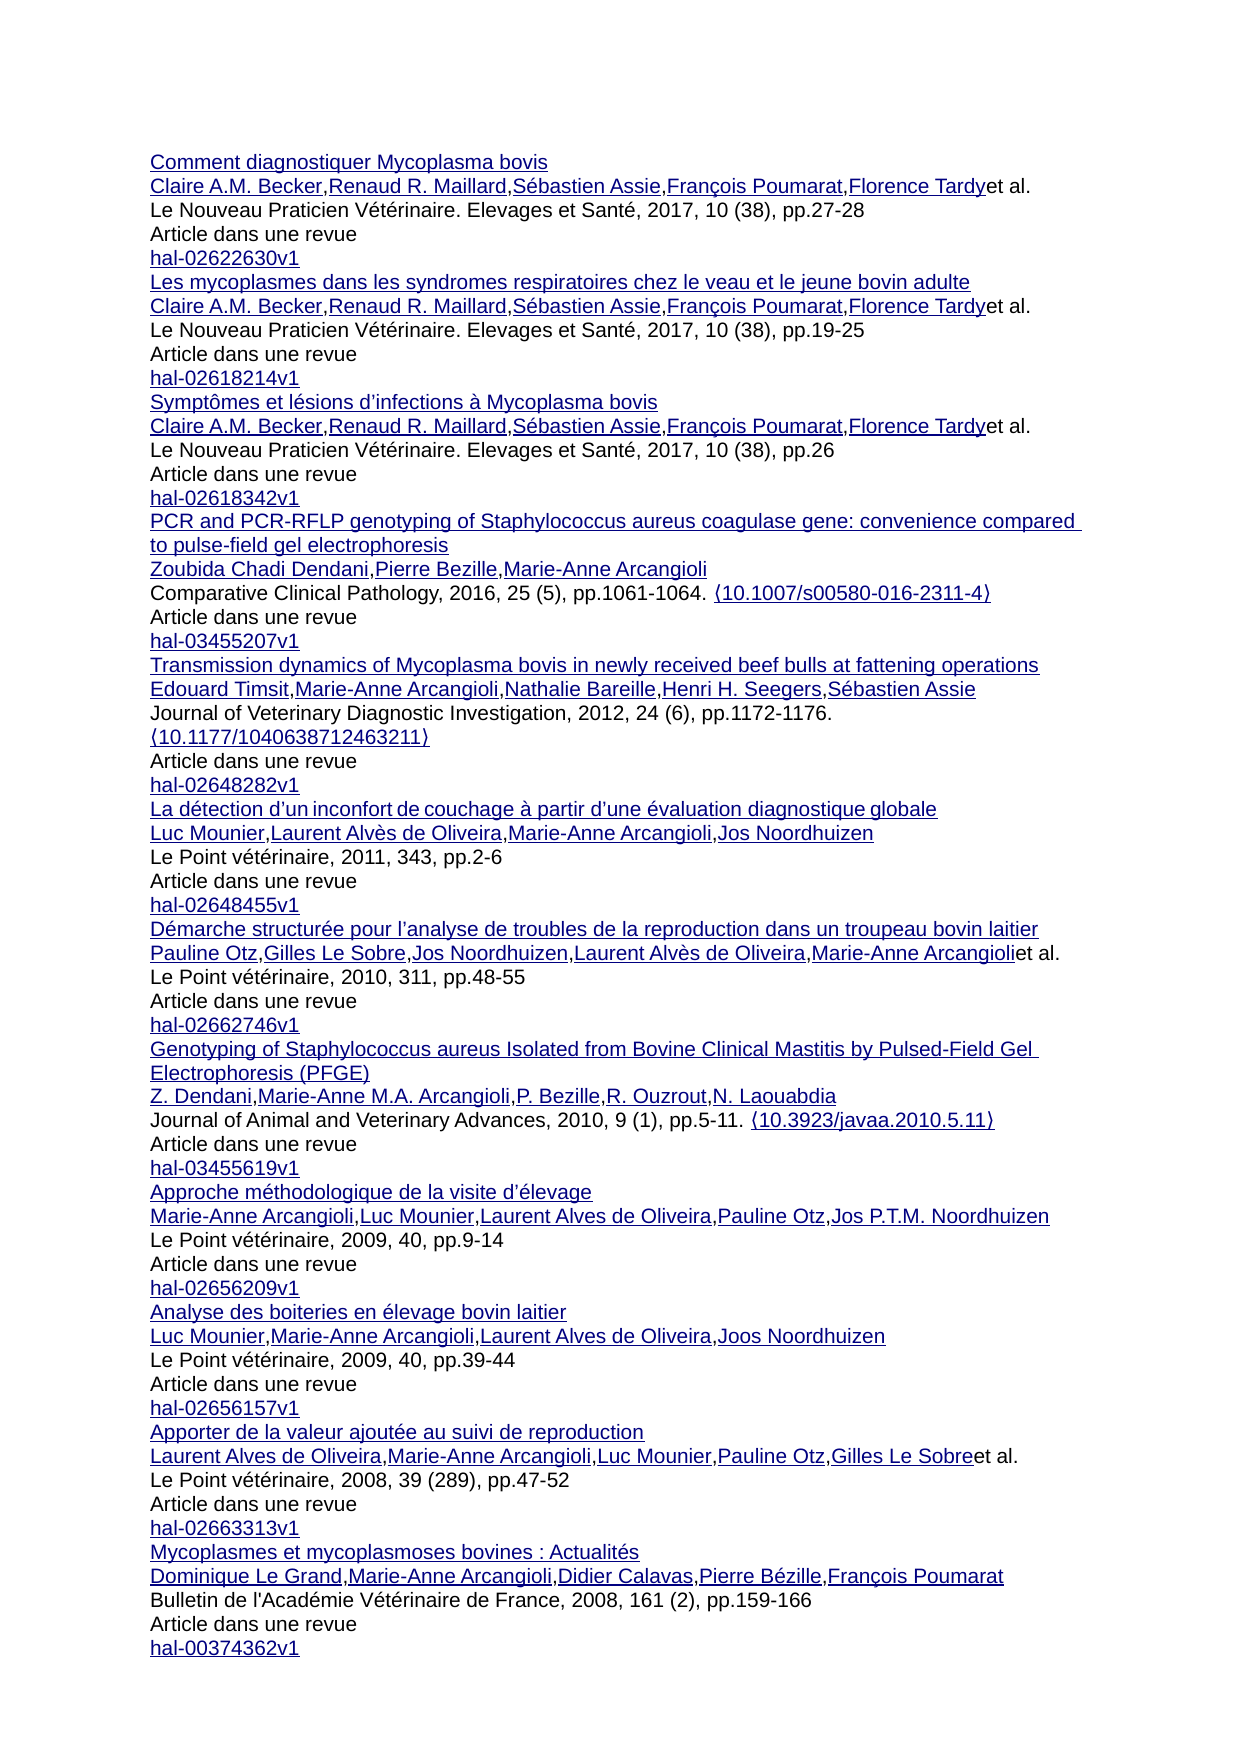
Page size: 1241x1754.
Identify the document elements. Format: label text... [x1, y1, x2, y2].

table_cell La détection d’un inconfort de couchage à partir d’une évaluation diagnostique globale Luc Mounier,Laurent Alvès de Oliveira,Marie-Anne Arcangioli,Jos Noordhuizen Le Point vétérinaire, 2011, 343, pp.2-6 Article dans une revue hal-02648455v1 [150, 797, 1090, 917]
table_cell Apporter de la valeur ajoutée au suivi de reproduction Laurent Alves de Oliveira,Marie-Anne Arcangioli,Luc Mounier,Pauline Otz,Gilles Le Sobreet al. Le Point vétérinaire, 2008, 39 (289), pp.47-52 Article dans une revue hal-02663313v1 [150, 1420, 1090, 1539]
table_cell Comment diagnostiquer Mycoplasma bovis Claire A.M. Becker,Renaud R. Maillard,Sébastien Assie,François Poumarat,Florence Tardyet al. Le Nouveau Praticien Vétérinaire. Elevages et Santé, 2017, 10 (38), pp.27-28 Article dans une revue hal-02622630v1 [150, 150, 1090, 270]
table_cell Mycoplasmes et mycoplasmoses bovines : Actualités Dominique Le Grand,Marie-Anne Arcangioli,Didier Calavas,Pierre Bézille,François Poumarat Bulletin de l'Académie Vétérinaire de France, 2008, 161 (2), pp.159-166 Article dans une revue hal-00374362v1 [150, 1540, 1090, 1659]
table_cell PCR and PCR-RFLP genotyping of Staphylococcus aureus coagulase gene: convenience compared to pulse-field gel electrophoresis Zoubida Chadi Dendani,Pierre Bezille,Marie-Anne Arcangioli Comparative Clinical Pathology, 2016, 25 (5), pp.1061-1064. ⟨10.1007/s00580-016-2311-4⟩ Article dans une revue hal-03455207v1 [150, 509, 1090, 653]
table_cell Genotyping of Staphylococcus aureus Isolated from Bovine Clinical Mastitis by Pulsed-Field Gel Electrophoresis (PFGE) Z. Dendani,Marie-Anne M.A. Arcangioli,P. Bezille,R. Ouzrout,N. Laouabdia Journal of Animal and Veterinary Advances, 2010, 9 (1), pp.5-11. ⟨10.3923/javaa.2010.5.11⟩ Article dans une revue hal-03455619v1 [150, 1036, 1090, 1180]
table_cell Analyse des boiteries en élevage bovin laitier Luc Mounier,Marie-Anne Arcangioli,Laurent Alves de Oliveira,Joos Noordhuizen Le Point vétérinaire, 2009, 40, pp.39-44 Article dans une revue hal-02656157v1 [150, 1300, 1090, 1420]
table_cell Transmission dynamics of Mycoplasma bovis in newly received beef bulls at fattening operations Edouard Timsit,Marie-Anne Arcangioli,Nathalie Bareille,Henri H. Seegers,Sébastien Assie Journal of Veterinary Diagnostic Investigation, 2012, 24 (6), pp.1172-1176. ⟨10.1177/1040638712463211⟩ Article dans une revue hal-02648282v1 [150, 653, 1090, 797]
table_cell Démarche structurée pour l’analyse de troubles de la reproduction dans un troupeau bovin laitier Pauline Otz,Gilles Le Sobre,Jos Noordhuizen,Laurent Alvès de Oliveira,Marie-Anne Arcangioliet al. Le Point vétérinaire, 2010, 311, pp.48-55 Article dans une revue hal-02662746v1 [150, 917, 1090, 1036]
table_cell Les mycoplasmes dans les syndromes respiratoires chez le veau et le jeune bovin adulte Claire A.M. Becker,Renaud R. Maillard,Sébastien Assie,François Poumarat,Florence Tardyet al. Le Nouveau Praticien Vétérinaire. Elevages et Santé, 2017, 10 (38), pp.19-25 Article dans une revue hal-02618214v1 [150, 270, 1090, 389]
table_cell Approche méthodologique de la visite d’élevage Marie-Anne Arcangioli,Luc Mounier,Laurent Alves de Oliveira,Pauline Otz,Jos P.T.M. Noordhuizen Le Point vétérinaire, 2009, 40, pp.9-14 Article dans une revue hal-02656209v1 [150, 1180, 1090, 1300]
table_cell Symptômes et lésions d’infections à Mycoplasma bovis Claire A.M. Becker,Renaud R. Maillard,Sébastien Assie,François Poumarat,Florence Tardyet al. Le Nouveau Praticien Vétérinaire. Elevages et Santé, 2017, 10 (38), pp.26 Article dans une revue hal-02618342v1 [150, 390, 1090, 509]
